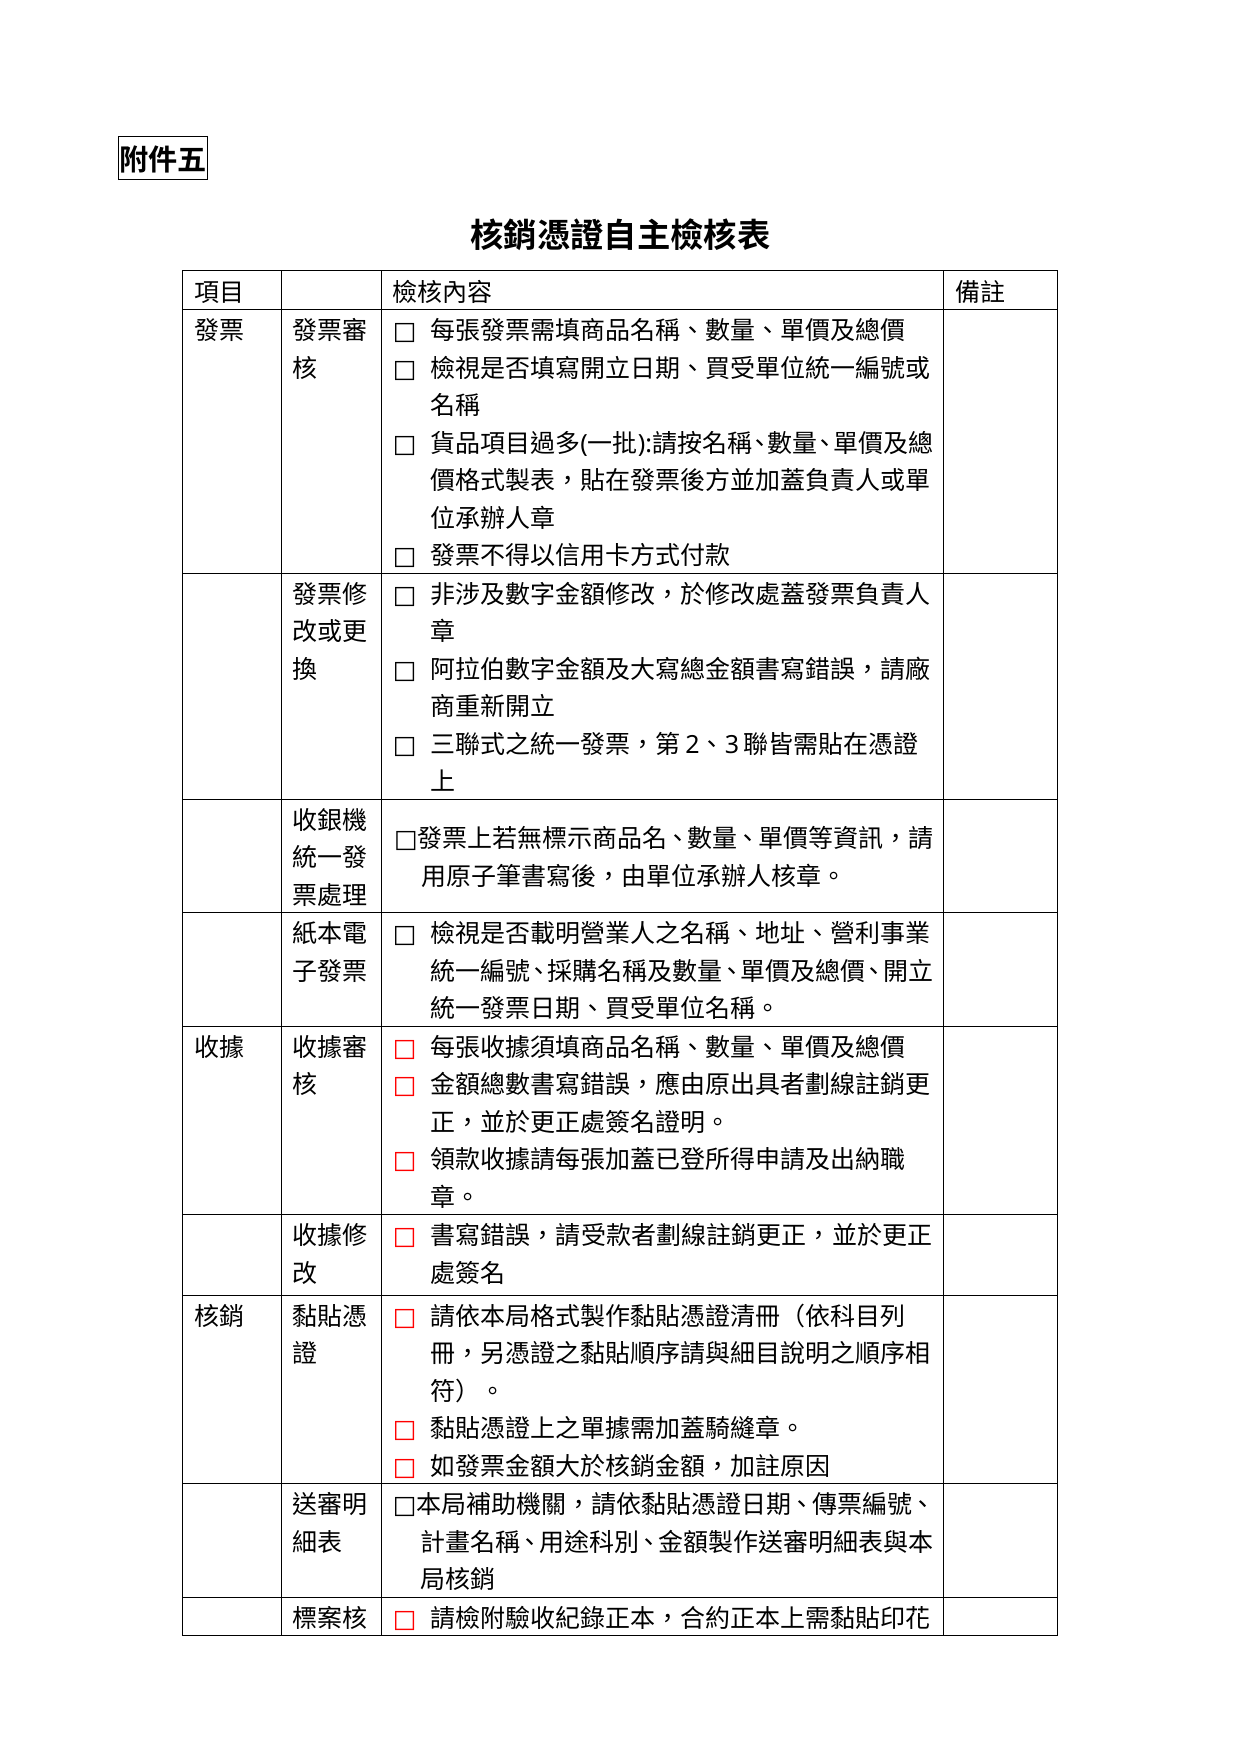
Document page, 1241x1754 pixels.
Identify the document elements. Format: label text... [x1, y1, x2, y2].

table_cell 收據修改 [282, 1215, 381, 1294]
table_cell 發票審核 [282, 310, 381, 572]
table_cell [183, 913, 281, 1026]
table_header 檢核內容 [382, 271, 943, 309]
table_cell 發票修改或更換 [282, 574, 381, 798]
table_cell 收據審核 [282, 1027, 381, 1214]
table_header [282, 271, 381, 309]
table_cell [183, 574, 281, 798]
table_cell [944, 574, 1057, 798]
table_cell 非涉及數字金額修改，於修改處蓋發票負責人章 阿拉伯數字金額及大寫總金額書寫錯誤，請廠商重新開立 三聯式之統一發票，第2、3聯皆需貼在憑證上 [382, 574, 943, 798]
table_cell [183, 1215, 281, 1294]
table_cell 請檢附驗收紀錄正本，合約正本上需黏貼印花 [382, 1598, 943, 1635]
table_cell [944, 913, 1057, 1026]
table_cell □本局補助機關，請依黏貼憑證日期、傳票編號、計畫名稱、用途科別、金額製作送審明細表與本局核銷 [382, 1484, 943, 1597]
table_cell 標案核 [282, 1598, 381, 1635]
table_cell [944, 1484, 1057, 1597]
table_cell 黏貼憑證 [282, 1296, 381, 1483]
table_cell [944, 310, 1057, 572]
table_cell 收據 [183, 1027, 281, 1214]
table_cell 請依本局格式製作黏貼憑證清冊（依科目列冊，另憑證之黏貼順序請與細目說明之順序相符）。 黏貼憑證上之單據需加蓋騎縫章。 如發票金額大於核銷金額，加註原因 [382, 1296, 943, 1483]
table_cell 每張收據須填商品名稱、數量、單價及總價 金額總數書寫錯誤，應由原出具者劃線註銷更正，並於更正處簽名證明。 領款收據請每張加蓋已登所得申請及出納職章。 [382, 1027, 943, 1214]
table_cell [944, 1027, 1057, 1214]
table_cell [944, 1215, 1057, 1294]
table_cell 發票 [183, 310, 281, 572]
table_cell 收銀機統一發票處理 [282, 800, 381, 912]
table_cell [944, 1598, 1057, 1635]
text 核銷憑證自主檢核表 [118, 195, 1122, 270]
table_cell [944, 800, 1057, 912]
table_cell 每張發票需填商品名稱、數量、單價及總價 檢視是否填寫開立日期、買受單位統一編號或名稱 貨品項目過多(一批):請按名稱、數量、單價及總價格式製表，貼在發票後方並加蓋負責人或單位承辦人章 發票不得以信用卡方式付款 [382, 310, 943, 572]
table_cell 送審明細表 [282, 1484, 381, 1597]
table_header 備註 [944, 271, 1057, 309]
table_cell [944, 1296, 1057, 1483]
table_cell [183, 1484, 281, 1597]
table_cell □發票上若無標示商品名、數量、單價等資訊，請用原子筆書寫後，由單位承辦人核章。 [382, 800, 943, 912]
table_cell 檢視是否載明營業人之名稱、地址、營利事業統一編號、採購名稱及數量、單價及總價、開立統一發票日期、買受單位名稱。 [382, 913, 943, 1026]
table_cell 紙本電子發票 [282, 913, 381, 1026]
text 附件五 [118, 120, 1122, 195]
table_cell [183, 1598, 281, 1635]
table_header 項目 [183, 271, 281, 309]
table_cell 書寫錯誤，請受款者劃線註銷更正，並於更正處簽名 [382, 1215, 943, 1294]
table_cell [183, 800, 281, 912]
table_cell 核銷 [183, 1296, 281, 1483]
